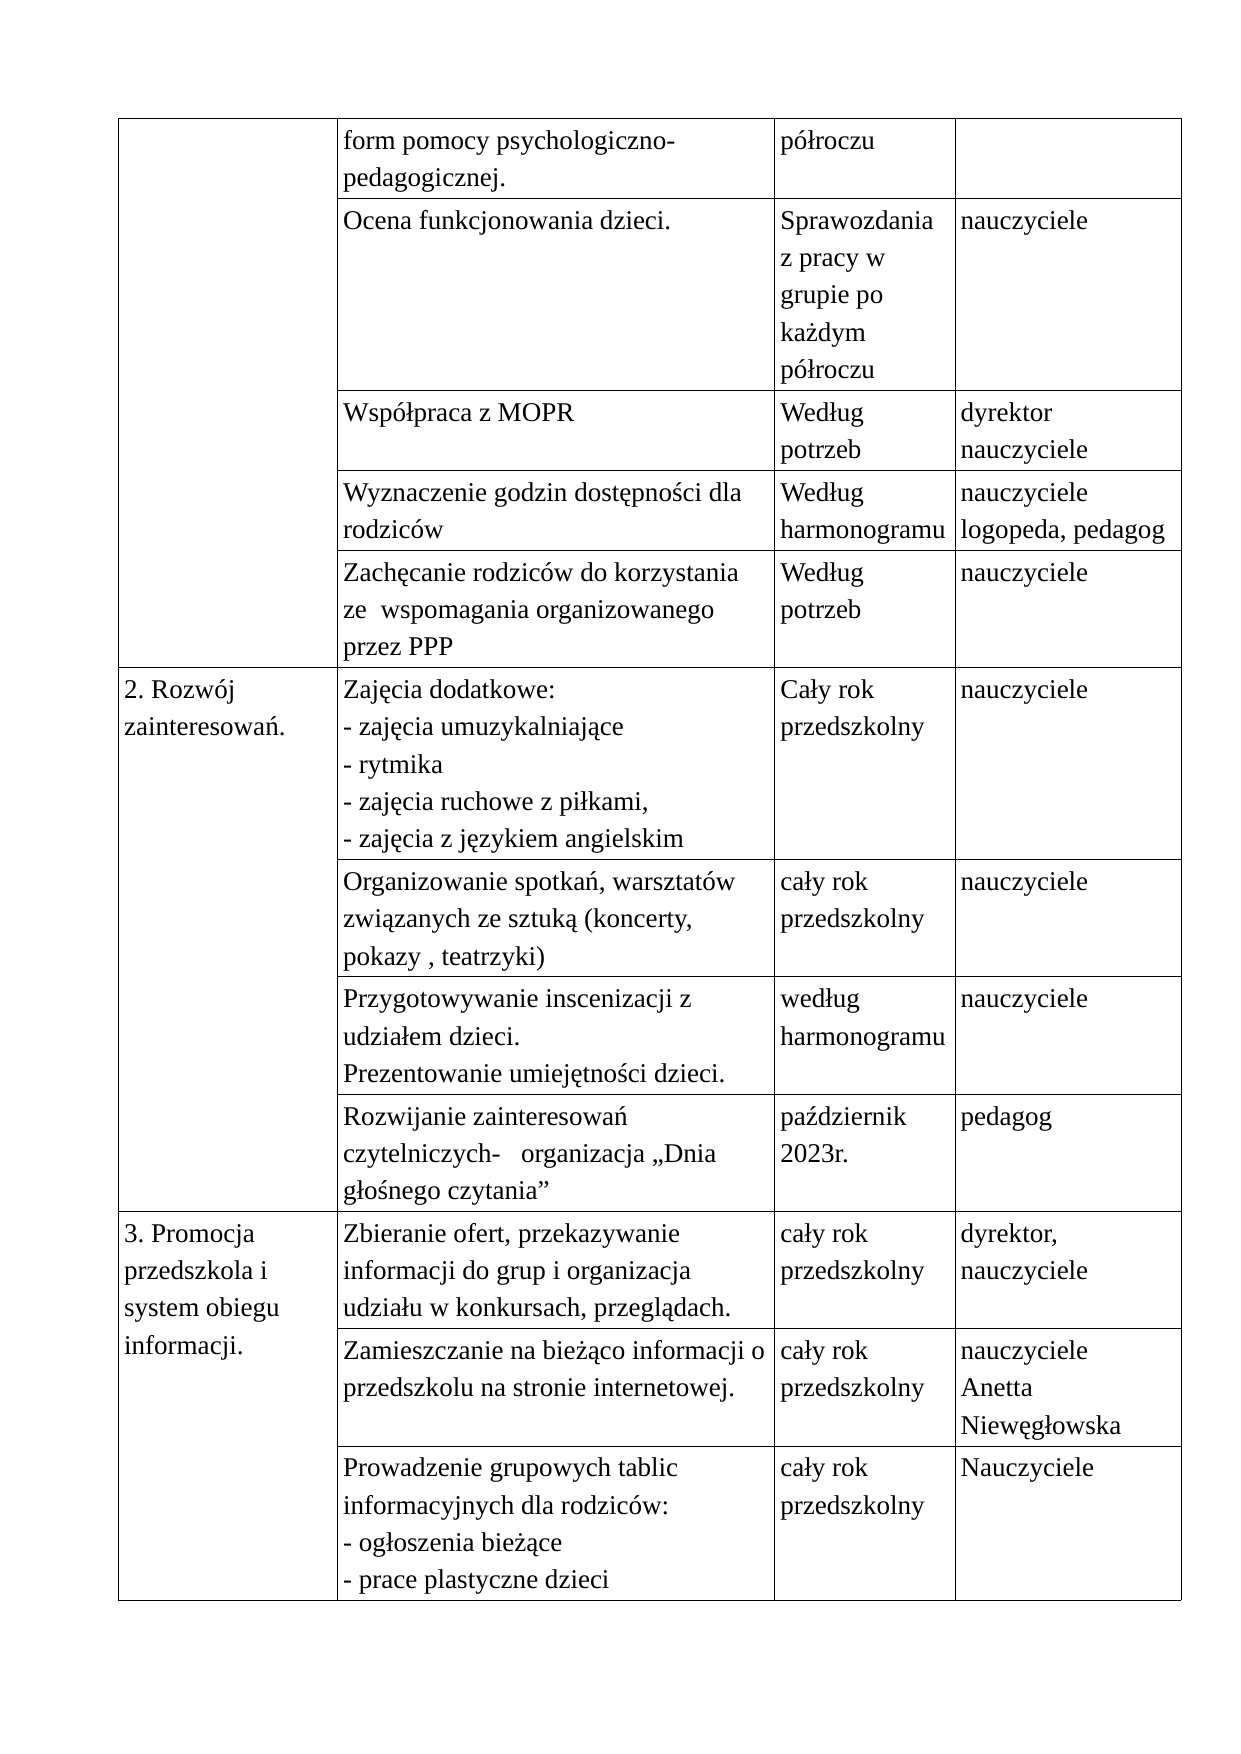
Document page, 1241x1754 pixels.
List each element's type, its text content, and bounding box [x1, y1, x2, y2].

table_cell Według potrzeb [775, 391, 955, 470]
table_cell cały rok przedszkolny [775, 1447, 955, 1600]
table_cell Zamieszczanie na bieżąco informacji o przedszkolu na stronie internetowej. [338, 1329, 774, 1446]
table_cell Współpraca z MOPR [338, 391, 774, 470]
table_cell nauczyciele [956, 977, 1181, 1094]
table_cell Ocena funkcjonowania dzieci. [338, 199, 774, 390]
table_cell Cały rok przedszkolny [775, 668, 955, 859]
table_cell nauczyciele [956, 668, 1181, 859]
table_cell Rozwijanie zainteresowań czytelniczych- organizacja „Dnia głośnego czytania” [338, 1095, 774, 1211]
table_header [119, 119, 337, 667]
table_cell dyrektor, nauczyciele [956, 1212, 1181, 1328]
table_cell [956, 119, 1181, 198]
table_cell 3. Promocja przedszkola i system obiegu informacji. [119, 1212, 337, 1600]
table_cell nauczyciele Anetta Niewęgłowska [956, 1329, 1181, 1446]
table_cell Organizowanie spotkań, warsztatów związanych ze sztuką (koncerty, pokazy , teatrzyki) [338, 860, 774, 976]
table_cell nauczyciele [956, 551, 1181, 667]
table_cell form pomocy psychologiczno-pedagogicznej. [338, 119, 774, 198]
table_cell nauczyciele [956, 199, 1181, 390]
table_cell Zajęcia dodatkowe: - zajęcia umuzykalniające - rytmika - zajęcia ruchowe z piłkami, - zajęcia z językiem angielskim [338, 668, 774, 859]
table_cell według harmonogramu [775, 977, 955, 1094]
table_cell Według harmonogramu [775, 471, 955, 550]
table_cell Zbieranie ofert, przekazywanie informacji do grup i organizacja udziału w konkursach, przeglądach. [338, 1212, 774, 1328]
table_cell Wyznaczenie godzin dostępności dla rodziców [338, 471, 774, 550]
table_cell Sprawozdania z pracy w grupie po każdym półroczu [775, 199, 955, 390]
table_cell dyrektor nauczyciele [956, 391, 1181, 470]
table_cell październik 2023r. [775, 1095, 955, 1211]
table_cell 2. Rozwój zainteresowań. [119, 668, 337, 1211]
table_cell cały rok przedszkolny [775, 1212, 955, 1328]
table_cell cały rok przedszkolny [775, 860, 955, 976]
table_cell Według potrzeb [775, 551, 955, 667]
table_cell Nauczyciele [956, 1447, 1181, 1600]
table_cell Przygotowywanie inscenizacji z udziałem dzieci. Prezentowanie umiejętności dzieci. [338, 977, 774, 1094]
table_cell pedagog [956, 1095, 1181, 1211]
table_cell Prowadzenie grupowych tablic informacyjnych dla rodziców: - ogłoszenia bieżące - prace plastyczne dzieci [338, 1447, 774, 1600]
table_cell nauczyciele logopeda, pedagog [956, 471, 1181, 550]
table_cell cały rok przedszkolny [775, 1329, 955, 1446]
table_cell Zachęcanie rodziców do korzystania ze wspomagania organizowanego przez PPP [338, 551, 774, 667]
table_cell półroczu [775, 119, 955, 198]
table_cell nauczyciele [956, 860, 1181, 976]
